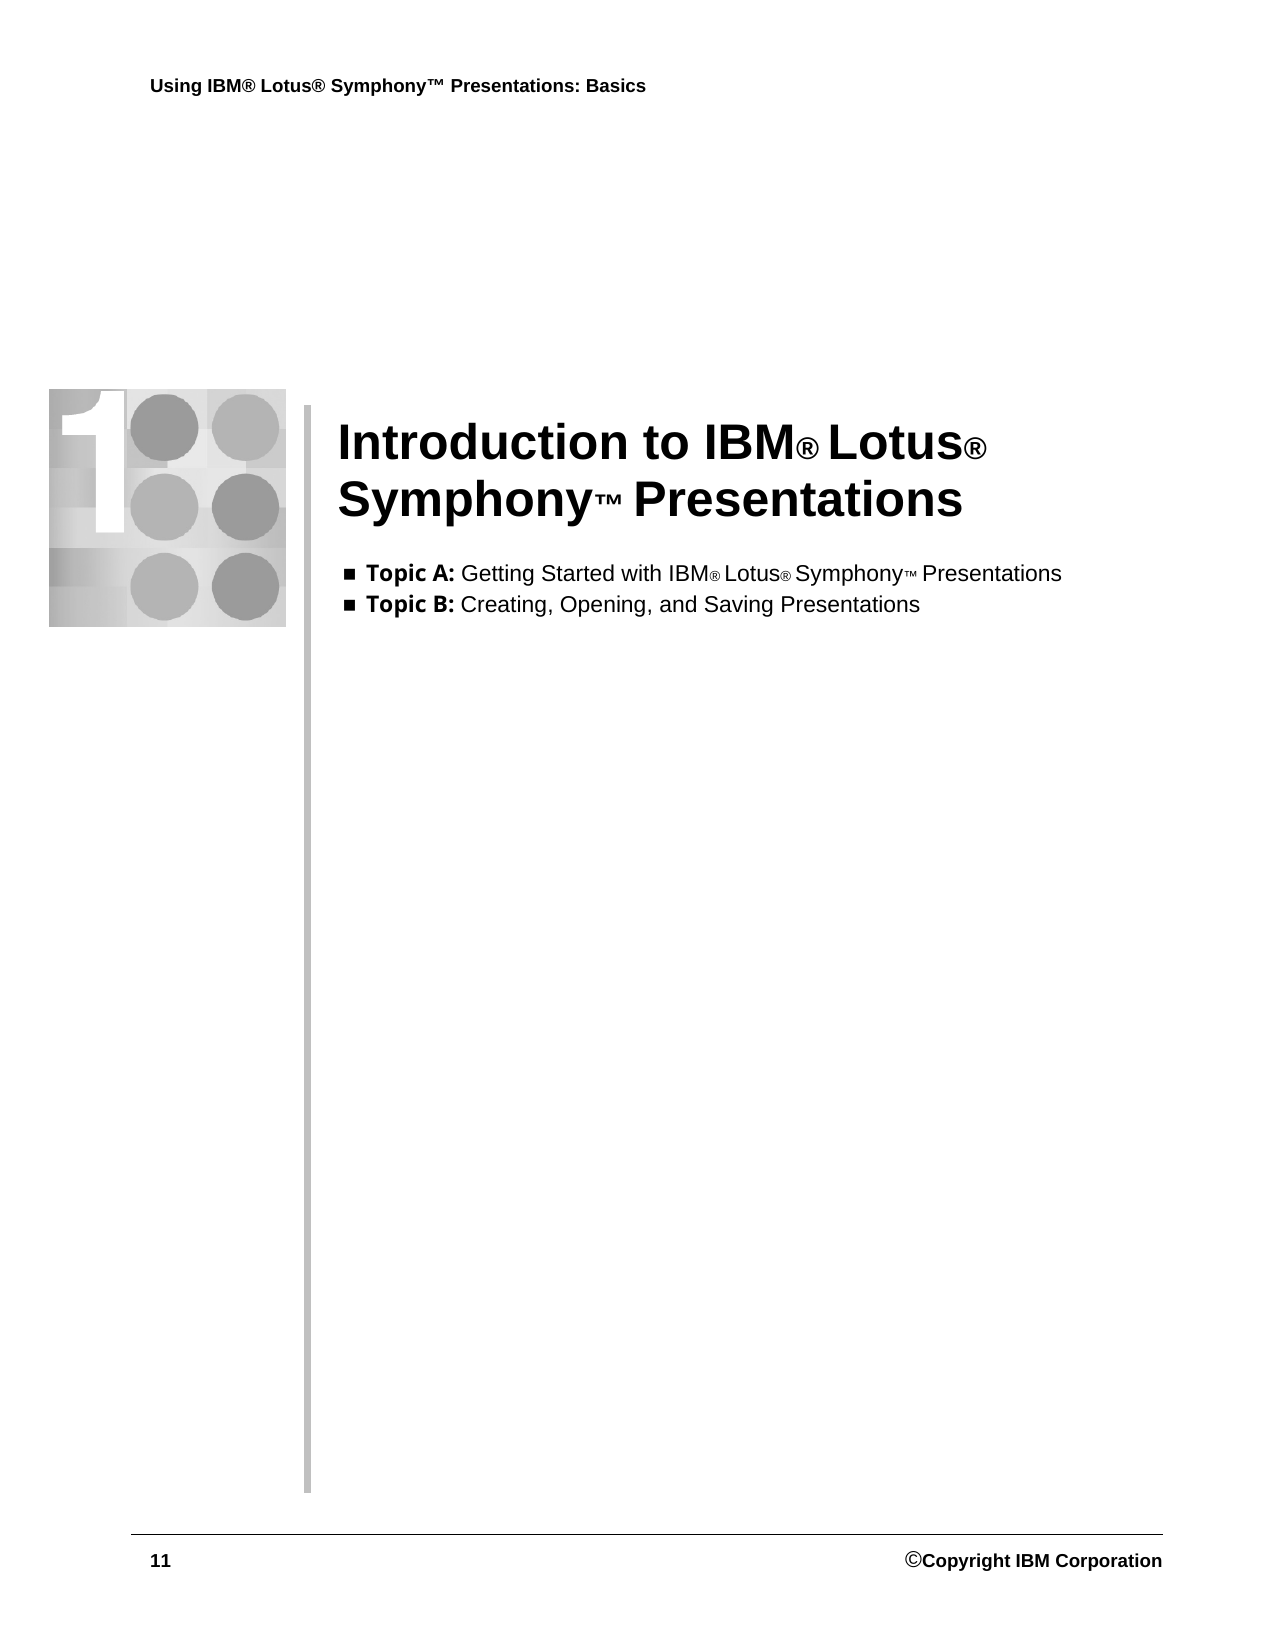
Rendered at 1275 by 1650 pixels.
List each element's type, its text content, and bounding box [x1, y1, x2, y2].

text ■Topic A: Getting Started with IBM® Lotus® Symphony™ Presentations [342, 557, 1162, 588]
picture [46, 387, 288, 629]
text ■Topic B: Creating, Opening, and Saving Presentations [342, 588, 1162, 619]
title Introduction to IBM® Lotus® Symphony™ Presentations [337, 412, 1162, 527]
